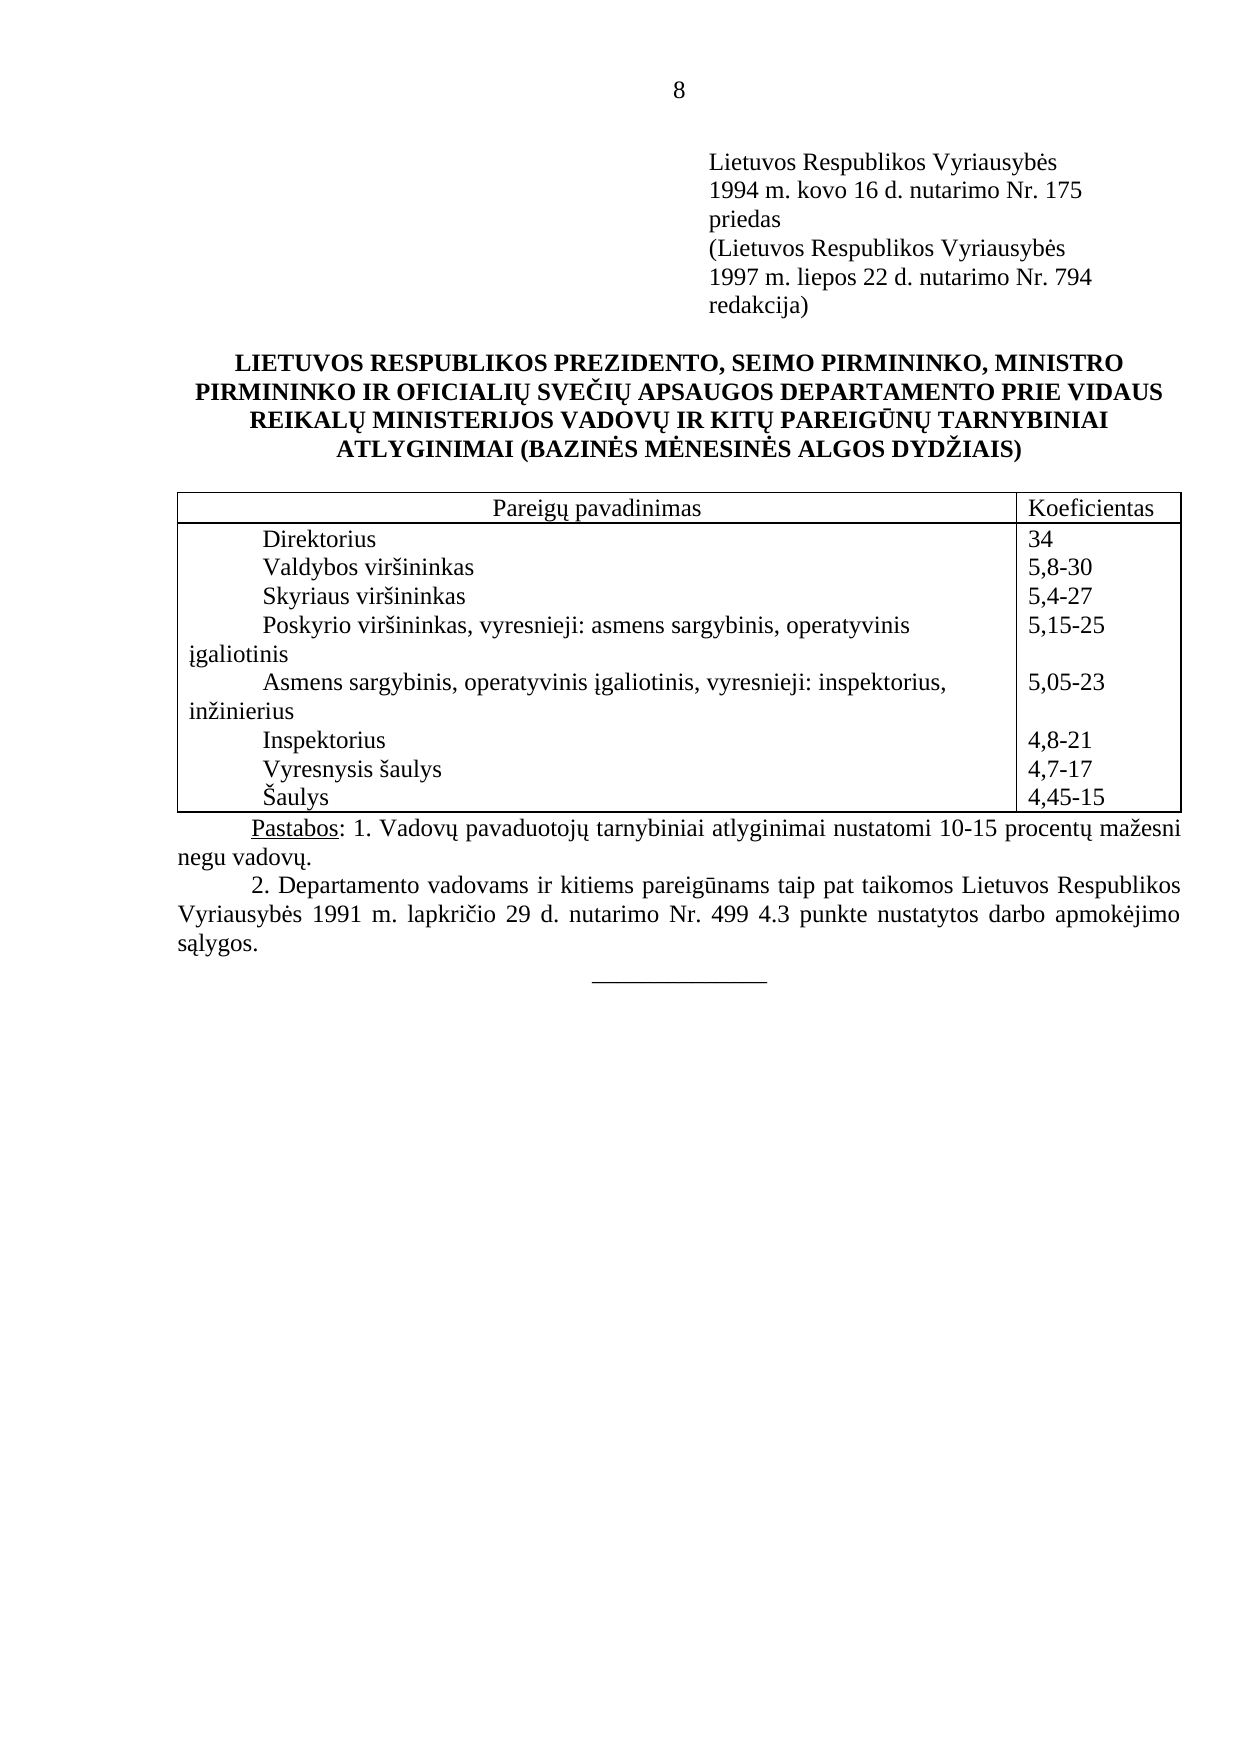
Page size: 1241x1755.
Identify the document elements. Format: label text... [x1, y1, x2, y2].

text 2. Departamento vadovams ir kitiems pareigūnams taip pat taikomos Lietuvos Respublikos Vyriausybės 1991 m. lapkričio 29 d. nutarimo Nr. 499 4.3 punkte nustatytos darbo apmokėjimo sąlygos. [177, 870, 1181, 957]
table_cell Vyresnysis šaulys [178, 754, 1016, 782]
table_cell Skyriaus viršininkas [178, 581, 1016, 610]
text Lietuvos Respublikos Prezidento, Seimo Pirmininko, Ministro Pirmininko ir oficialių svečių apsaugos departamento prie Vidaus reikalų ministerijos vadovų ir kitų pareigūnų tarnybiniai atlyginimai (bazinės mėnesinės algos dydžiais) [177, 348, 1181, 463]
table_cell Šaulys [178, 783, 1016, 811]
table_cell 34 [1017, 524, 1180, 552]
table_cell Valdybos viršininkas [178, 553, 1016, 581]
table_cell 4,8-21 [1017, 725, 1180, 754]
text (Lietuvos Respublikos Vyriausybės [177, 233, 1181, 262]
table_header Koeficientas [1017, 493, 1180, 522]
text Pastabos: 1. Vadovų pavaduotojų tarnybiniai atlyginimai nustatomi 10-15 procentų mažesni negu vadovų. [177, 813, 1181, 870]
text Lietuvos Respublikos Vyriausybės [177, 147, 1181, 176]
table_cell 5,4-27 [1017, 581, 1180, 610]
text ______________ [177, 957, 1181, 985]
table_cell 5,8-30 [1017, 553, 1180, 581]
text redakcija) [177, 291, 1181, 319]
table_cell Poskyrio viršininkas, vyresnieji: asmens sargybinis, operatyvinis įgaliotinis [178, 610, 1016, 667]
table_cell Asmens sargybinis, operatyvinis įgaliotinis, vyresnieji: inspektorius, inžinierius [178, 668, 1016, 725]
table_cell 4,7-17 [1017, 754, 1180, 782]
table_header Pareigų pavadinimas [178, 493, 1016, 522]
text priedas [177, 204, 1181, 233]
table_cell Direktorius [178, 524, 1016, 552]
table_cell 5,15-25 [1017, 610, 1180, 667]
text 1997 m. liepos 22 d. nutarimo Nr. 794 [177, 262, 1181, 291]
text 1994 m. kovo 16 d. nutarimo Nr. 175 [177, 176, 1181, 204]
table_cell 5,05-23 [1017, 668, 1180, 725]
table_cell 4,45-15 [1017, 783, 1180, 811]
table_cell Inspektorius [178, 725, 1016, 754]
